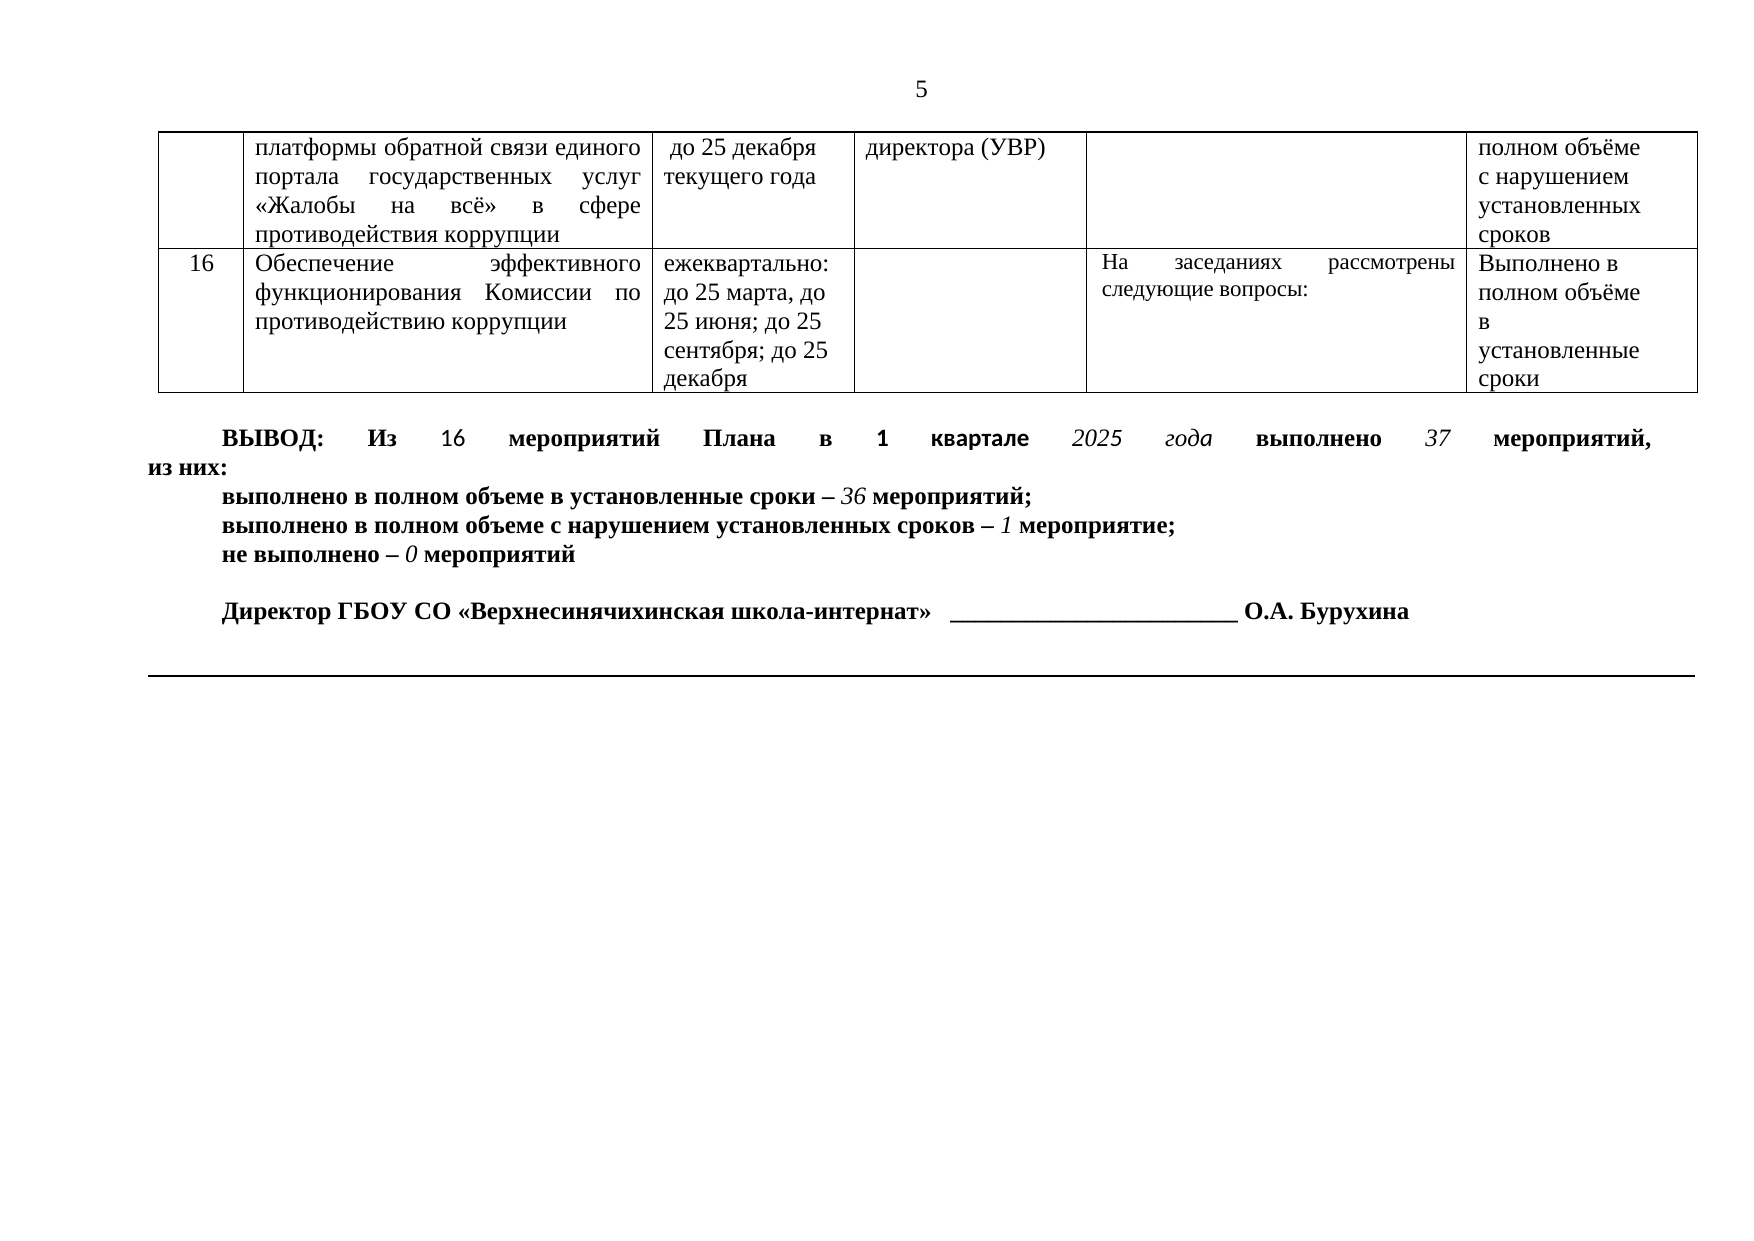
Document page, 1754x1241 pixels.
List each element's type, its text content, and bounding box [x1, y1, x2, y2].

text не выполнено – 0 мероприятий [148, 539, 1695, 567]
table_cell [1087, 133, 1466, 247]
text выполнено в полном объеме в установленные сроки – 36 мероприятий; [148, 481, 1695, 510]
table_cell Выполнено в полном объёме в установленные сроки [1467, 249, 1697, 392]
table_cell 16 [159, 249, 243, 392]
table_cell платформы обратной связи единого портала государственных услуг «Жалобы на всё» в сфере противодействия коррупции [244, 133, 652, 247]
table_cell Обеспечение эффективного функционирования Комиссии по противодействию коррупции [244, 249, 652, 392]
text выполнено в полном объеме с нарушением установленных сроков – 1 мероприятие; [148, 510, 1695, 539]
table_cell полном объёме с нарушением установленных сроков [1467, 133, 1697, 247]
table_cell директора (УВР) [855, 133, 1086, 247]
table_cell ежеквартально: до 25 марта, до 25 июня; до 25 сентября; до 25 декабря [653, 249, 854, 392]
table_cell до 25 декабря текущего года [653, 133, 854, 247]
text ВЫВОД: Из 16 мероприятий Плана в 1 квартале 2025 года выполнено 37 мероприятий, из них: [148, 422, 1695, 481]
table_cell [855, 249, 1086, 392]
table_cell На заседаниях рассмотрены следующие вопросы: [1087, 249, 1466, 392]
text Директор ГБОУ СО «Верхнесинячихинская школа-интернат» _______________________ О.А. Бурухина [148, 596, 1695, 625]
table_cell [159, 133, 243, 247]
